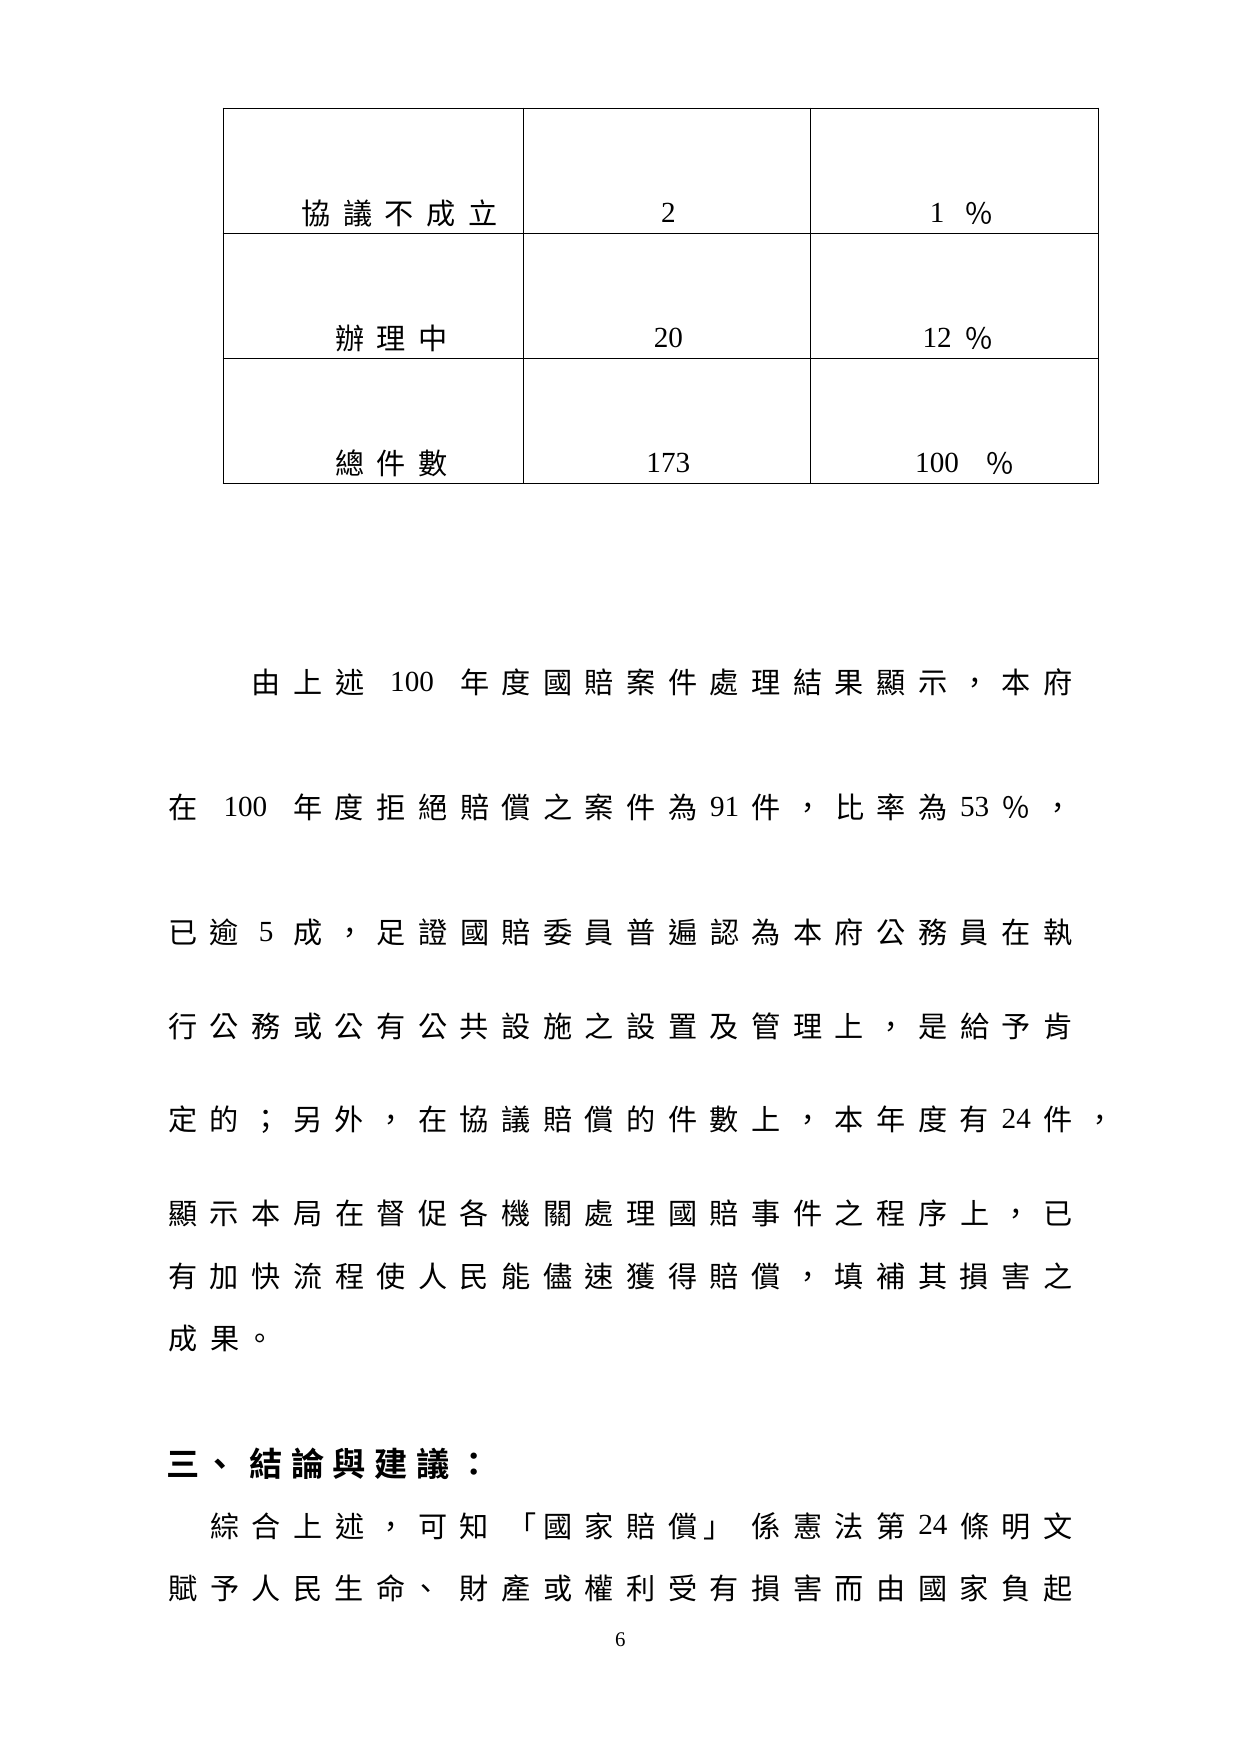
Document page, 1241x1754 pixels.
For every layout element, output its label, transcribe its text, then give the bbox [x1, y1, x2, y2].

text 三、結論與建議： [162, 1420, 1078, 1483]
table_cell 辦理中 [224, 234, 523, 358]
text 由上述100年度國賠案件處理結果顯示，本府在100年度拒絕賠償之案件為91件，比率為53％，已逾5成，足證國賠委員普遍認為本府公務員在執行公務或公有公共設施之設置及管理上，是給予肯定的；另外，在協議賠償的件數上，本年度有24件，顯示本局在督促各機關處理國賠事件之程序上，已有加快流程使人民能儘速獲得賠償，填補其損害之成果。 [162, 608, 1078, 1358]
table_cell 1％ [811, 109, 1098, 233]
table_cell 協議不成立 [224, 109, 523, 233]
table_cell 總件數 [224, 359, 523, 483]
table_cell 173 [524, 359, 810, 483]
text 綜合上述，可知「國家賠償」係憲法第24條明文賦予人民生命、財產或權利受有損害而由國家負起 [162, 1483, 1078, 1608]
table_cell 20 [524, 234, 810, 358]
table_cell 2 [524, 109, 810, 233]
table_cell 12％ [811, 234, 1098, 358]
table_cell 100％ [811, 359, 1098, 483]
